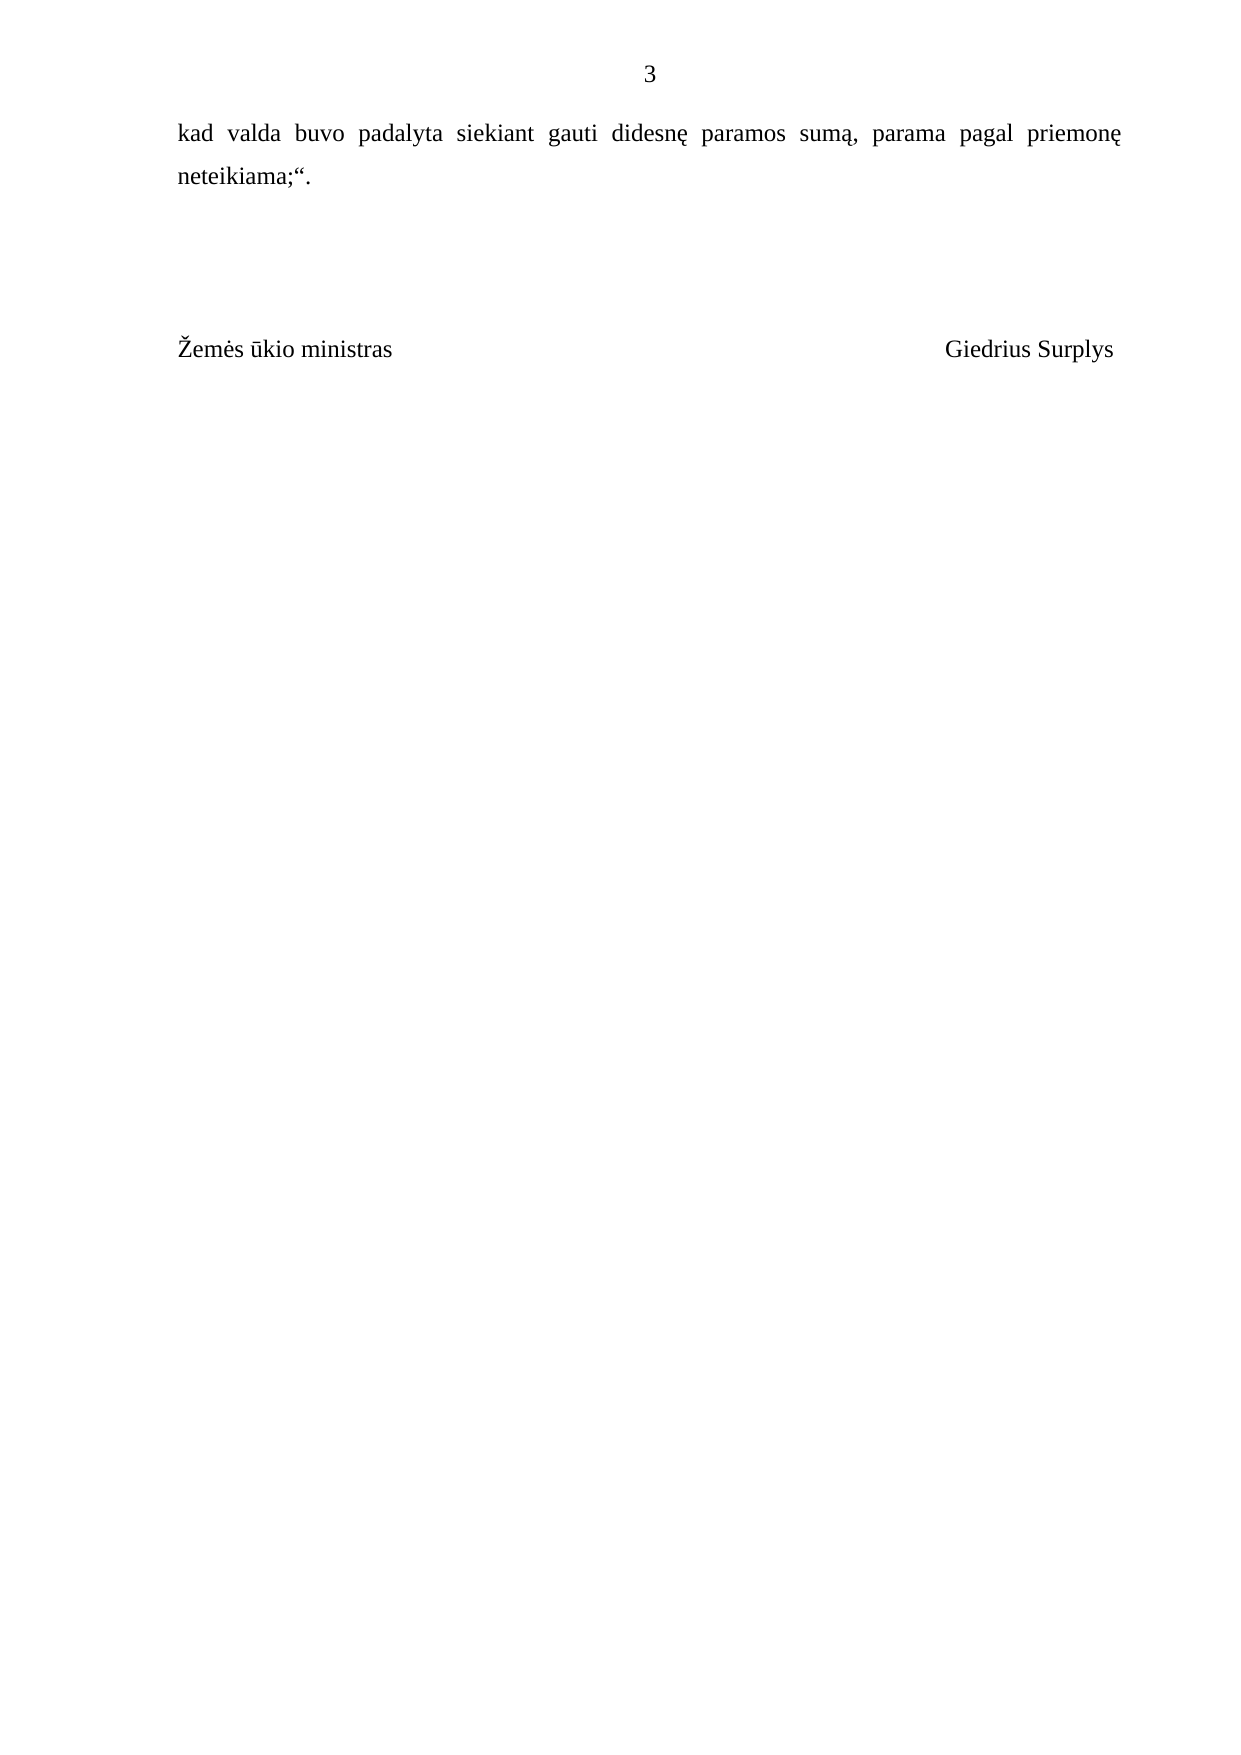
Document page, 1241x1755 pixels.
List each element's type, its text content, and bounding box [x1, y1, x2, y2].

text kad valda buvo padalyta siekiant gauti didesnę paramos sumą, parama pagal priemonę neteikiama;“. [177, 118, 1122, 190]
text Žemės ūkio ministras Giedrius Surplys [177, 334, 1122, 362]
